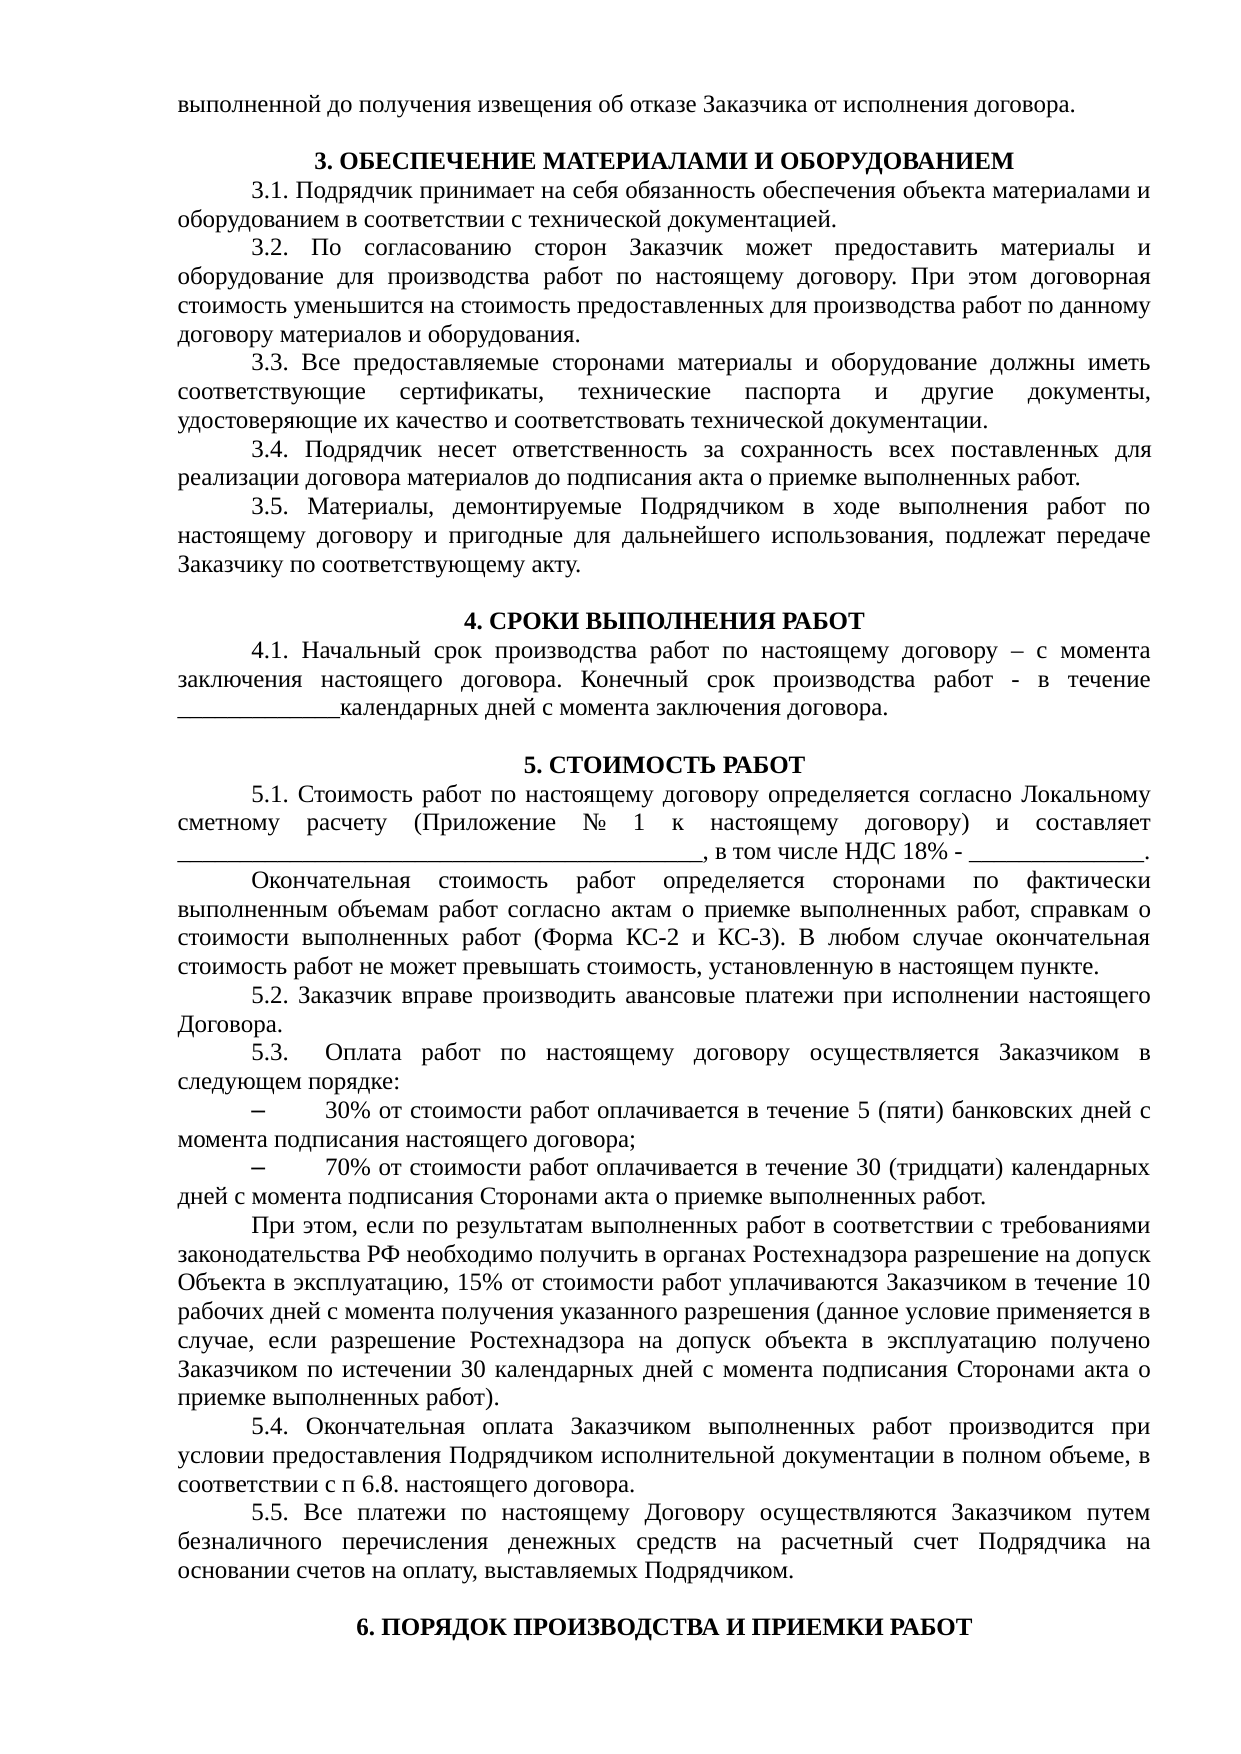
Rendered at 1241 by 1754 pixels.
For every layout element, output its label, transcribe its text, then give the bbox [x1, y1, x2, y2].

text 5.1. Стоимость работ по настоящему договору определяется согласно Локальному сметному расчету (Приложение № 1 к настоящему договору) и составляет __________________________________________, в том числе НДС 18% - ______________. [177, 779, 1152, 865]
text 3.2. По согласованию сторон Заказчик может предоставить материалы и оборудование для производства работ по настоящему договору. При этом договорная стоимость уменьшится на стоимость предоставленных для производства работ по данному договору материалов и оборудования. [177, 232, 1152, 347]
text 3.4. Подрядчик несет ответственность за сохранность всех поставленных для реализации договора материалов до подписания акта о приемке выполненных работ. [177, 434, 1152, 491]
list 30% от стоимости работ оплачивается в течение 5 (пяти) банковских дней с момента подписания настоящего договора; [177, 1095, 1152, 1152]
text 3.1. Подрядчик принимает на себя обязанность обеспечения объекта материалами и оборудованием в соответствии с технической документацией. [177, 175, 1152, 232]
text 5. СТОИМОСТЬ РАБОТ [177, 750, 1152, 779]
text 4. СРОКИ ВЫПОЛНЕНИЯ РАБОТ [177, 606, 1152, 635]
text 4.1. Начальный срок производства работ по настоящему договору – с момента заключения настоящего договора. Конечный срок производства работ - в течение _____________календарных дней с момента заключения договора. [177, 635, 1152, 721]
text При этом, если по результатам выполненных работ в соответствии с требованиями законодательства РФ необходимо получить в органах Ростехнадзора разрешение на допуск Объекта в эксплуатацию, 15% от стоимости работ уплачиваются Заказчиком в течение 10 рабочих дней с момента получения указанного разрешения (данное условие применяется в случае, если разрешение Ростехнадзора на допуск объекта в эксплуатацию получено Заказчиком по истечении 30 календарных дней с момента подписания Сторонами акта о приемке выполненных работ). [177, 1210, 1152, 1411]
text 5.4. Окончательная оплата Заказчиком выполненных работ производится при условии предоставления Подрядчиком исполнительной документации в полном объеме, в соответствии с п 6.8. настоящего договора. [177, 1411, 1152, 1497]
text Окончательная стоимость работ определяется сторонами по фактически выполненным объемам работ согласно актам о приемке выполненных работ, справкам о стоимости выполненных работ (Форма КС-2 и КС-3). В любом случае окончательная стоимость работ не может превышать стоимость, установленную в настоящем пункте. [177, 865, 1152, 980]
text 5.5. Все платежи по настоящему Договору осуществляются Заказчиком путем безналичного перечисления денежных средств на расчетный счет Подрядчика на основании счетов на оплату, выставляемых Подрядчиком. [177, 1497, 1152, 1584]
text 5.2. Заказчик вправе производить авансовые платежи при исполнении настоящего Договора. [177, 980, 1152, 1037]
text 6. ПОРЯДОК ПРОИЗВОДСТВА И ПРИЕМКИ РАБОТ [177, 1612, 1152, 1641]
list 70% от стоимости работ оплачивается в течение 30 (тридцати) календарных дней с момента подписания Сторонами акта о приемке выполненных работ. [177, 1152, 1152, 1210]
text 3.5. Материалы, демонтируемые Подрядчиком в ходе выполнения работ по настоящему договору и пригодные для дальнейшего использования, подлежат передаче Заказчику по соответствующему акту. [177, 491, 1152, 577]
text 3.3. Все предоставляемые сторонами материалы и оборудование должны иметь соответствующие сертификаты, технические паспорта и другие документы, удостоверяющие их качество и соответствовать технической документации. [177, 347, 1152, 434]
text выполненной до получения извещения об отказе Заказчика от исполнения договора. [177, 89, 1152, 117]
text 3. ОБЕСПЕЧЕНИЕ МАТЕРИАЛАМИ И ОБОРУДОВАНИЕМ [177, 146, 1152, 175]
list Оплата работ по настоящему договору осуществляется Заказчиком в следующем порядке: [177, 1037, 1152, 1095]
